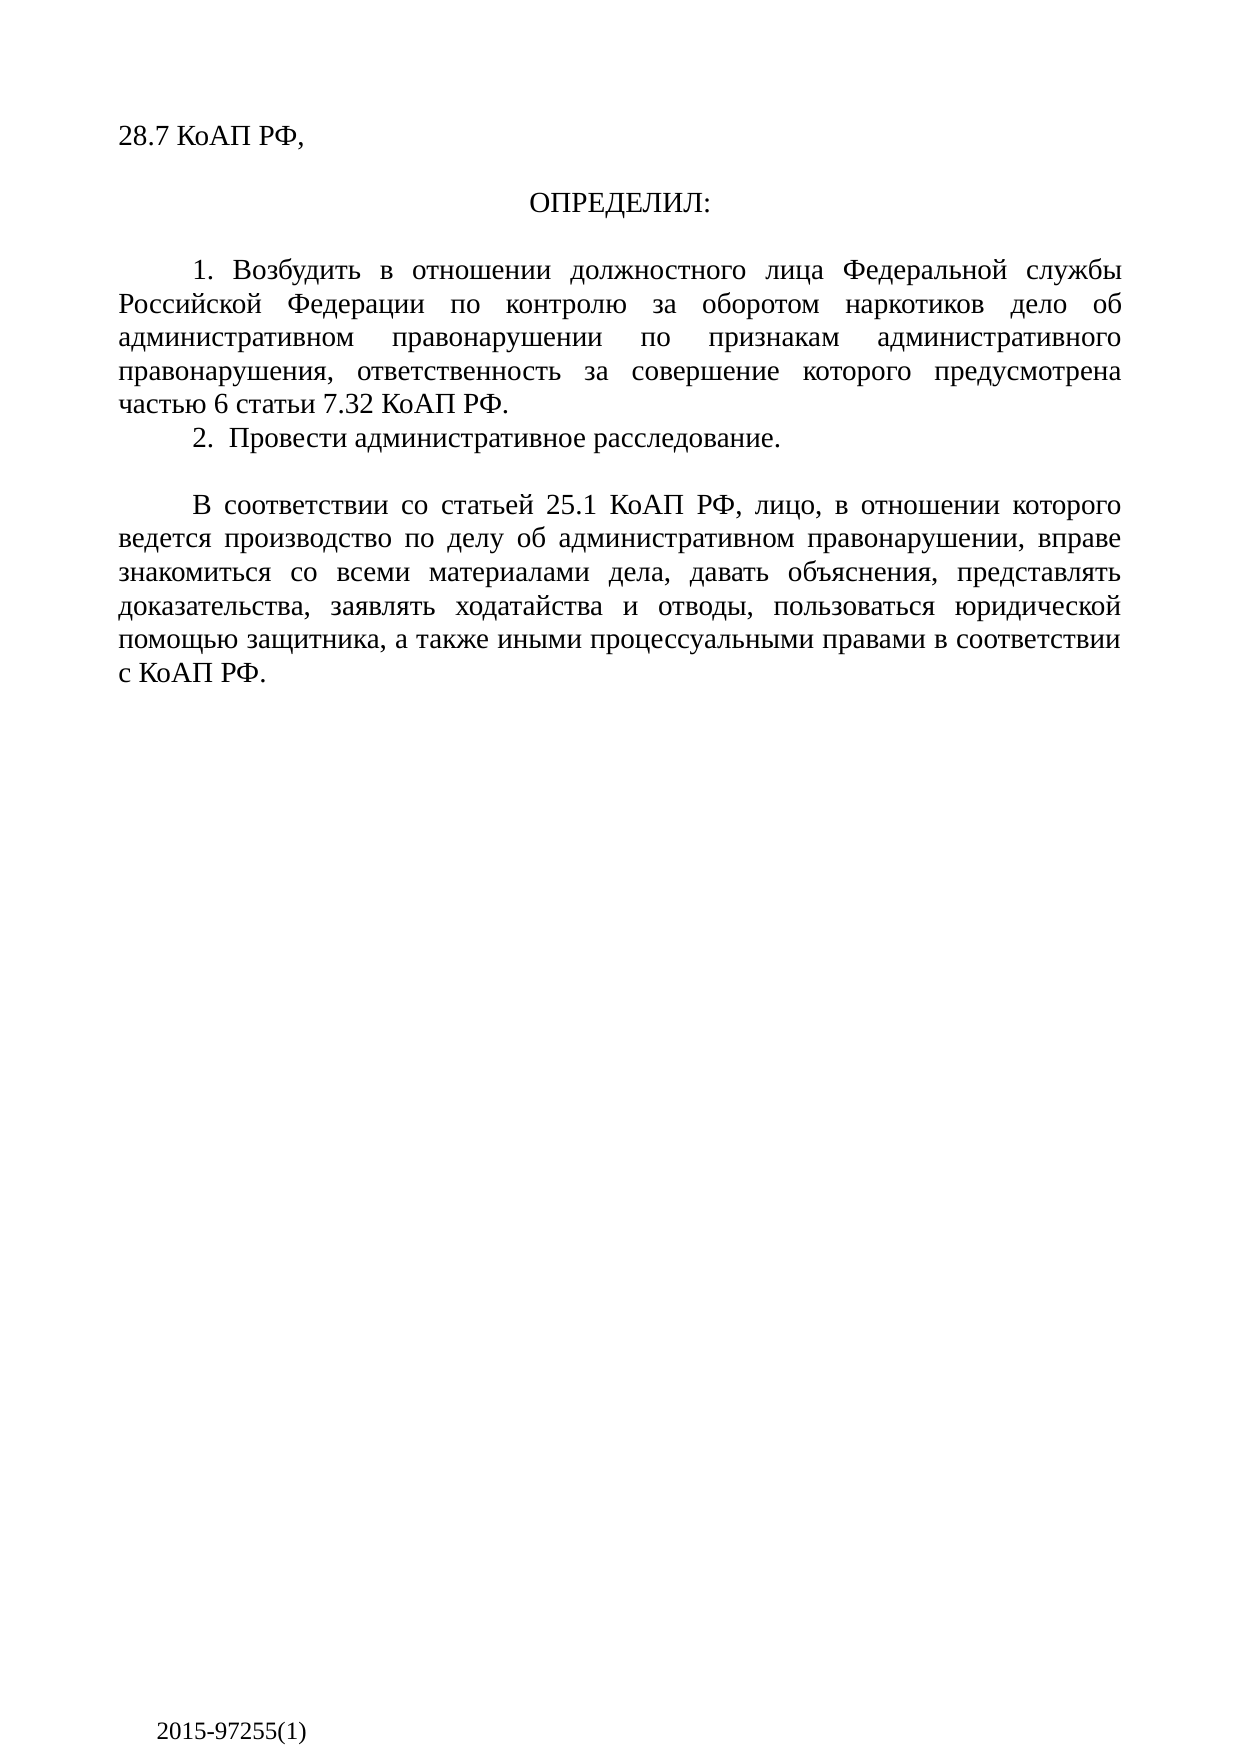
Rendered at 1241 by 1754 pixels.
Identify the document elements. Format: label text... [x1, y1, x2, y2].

text ОПРЕДЕЛИЛ: [118, 185, 1122, 219]
text 2. Провести административное расследование. [118, 420, 1122, 453]
text 28.7 КоАП РФ, [118, 118, 1122, 152]
text 1. Возбудить в отношении должностного лица Федеральной службы Российской Федерации по контролю за оборотом наркотиков дело об административном правонарушении по признакам административного правонарушения, ответственность за совершение которого предусмотрена частью 6 статьи 7.32 КоАП РФ. [118, 252, 1122, 420]
text В соответствии со статьей 25.1 КоАП РФ, лицо, в отношении которого ведется производство по делу об административном правонарушении, вправе знакомиться со всеми материалами дела, давать объяснения, представлять доказательства, заявлять ходатайства и отводы, пользоваться юридической помощью защитника, а также иными процессуальными правами в соответствии с КоАП РФ. [118, 487, 1122, 688]
